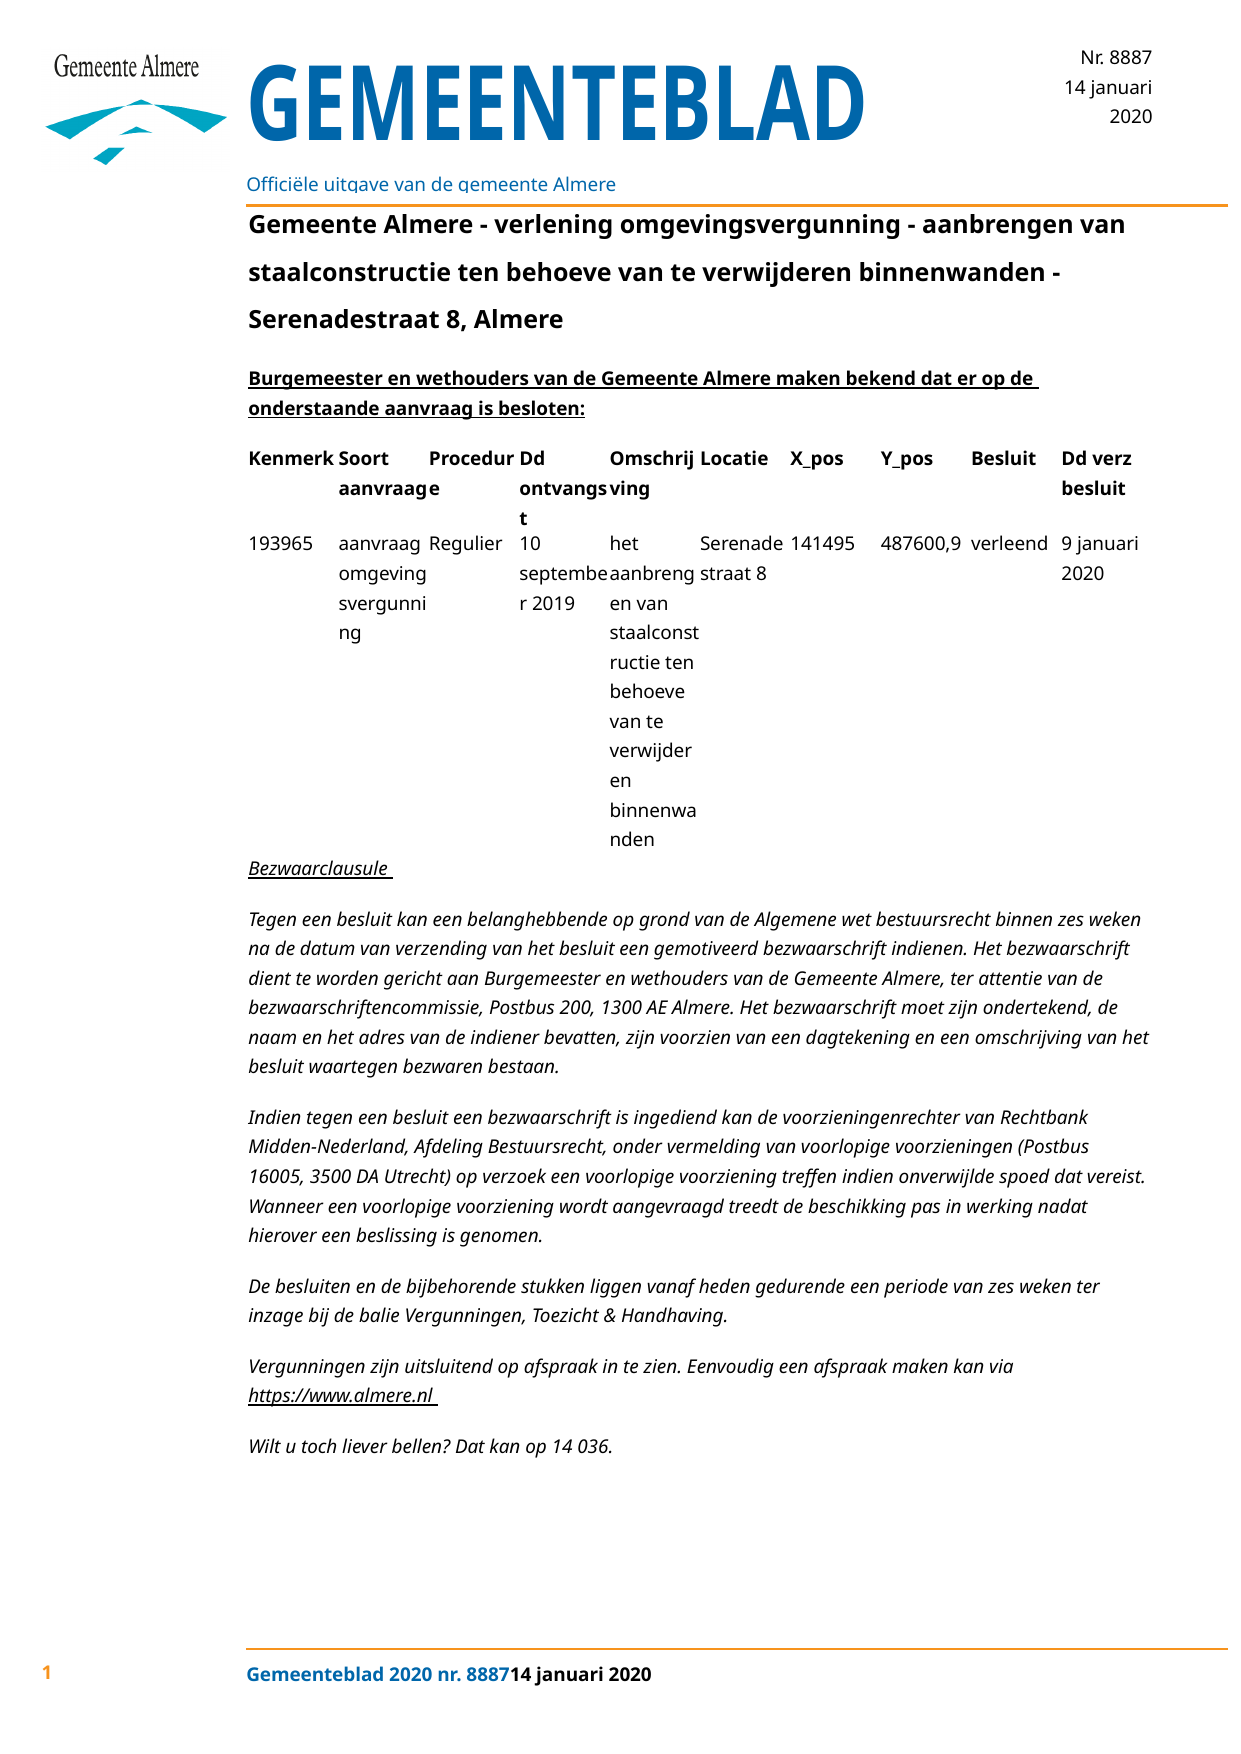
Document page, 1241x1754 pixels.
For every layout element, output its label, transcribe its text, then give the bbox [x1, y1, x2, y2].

table_header X_pos [790, 446, 881, 531]
text Indien tegen een besluit een bezwaarschrift is ingediend kan de voorzieningenrechter van Rechtbank Midden-Nederland, Afdeling Bestuursrecht, onder vermelding van voorlopige voorzieningen (Postbus 16005, 3500 DA Utrecht) op verzoek een voorlopige voorziening treffen indien onverwijlde spoed dat vereist. Wanneer een voorlopige voorziening wordt aangevraagd treedt de beschikking pas in werking nadat hierover een beslissing is genomen. [248, 1104, 1152, 1248]
table_cell 141495 [790, 531, 881, 852]
table_cell verleend [971, 531, 1061, 852]
table_cell Serenadestraat 8 [700, 531, 790, 852]
table_cell het aanbrengen van staalconstructie ten behoeve van te verwijderen binnenwanden [609, 531, 700, 852]
table_header Kenmerk [248, 446, 338, 531]
table_cell 487600,9 [881, 531, 971, 852]
text Gemeente Almere - verlening omgevingsvergunning - aanbrengen van staalconstructie ten behoeve van te verwijderen binnenwanden - Serenadestraat 8, Almere [248, 207, 1152, 336]
table_cell 10 september 2019 [519, 531, 609, 852]
picture [41, 47, 231, 172]
table_header Y_pos [881, 446, 971, 531]
table_header Omschrijving [609, 446, 700, 531]
table_cell 9 januari 2020 [1061, 531, 1152, 852]
text Wilt u toch liever bellen? Dat kan op 14 036. [248, 1433, 1152, 1458]
table_header Besluit [971, 446, 1061, 531]
table_header Soort aanvraag [338, 446, 429, 531]
text Bezwaarclausule [248, 855, 1152, 881]
table_header Procedure [429, 446, 519, 531]
table_header Dd ontvangst [519, 446, 609, 531]
table_cell 193965 [248, 531, 338, 852]
text Tegen een besluit kan een belanghebbende op grond van de Algemene wet bestuursrecht binnen zes weken na de datum van verzending van het besluit een gemotiveerd bezwaarschrift indienen. Het bezwaarschrift dient te worden gericht aan Burgemeester en wethouders van de Gemeente Almere, ter attentie van de bezwaarschriftencommissie, Postbus 200, 1300 AE Almere. Het bezwaarschrift moet zijn ondertekend, de naam en het adres van de indiener bevatten, zijn voorzien van een dagtekening en een omschrijving van het besluit waartegen bezwaren bestaan. [248, 906, 1152, 1079]
text De besluiten en de bijbehorende stukken liggen vanaf heden gedurende een periode van zes weken ter inzage bij de balie Vergunningen, Toezicht & Handhaving. [248, 1273, 1152, 1328]
table_header Locatie [700, 446, 790, 531]
table_cell aanvraag omgevingsvergunning [338, 531, 429, 852]
text Burgemeester en wethouders van de Gemeente Almere maken bekend dat er op de onderstaande aanvraag is besloten: [248, 366, 1152, 421]
table_cell Regulier [429, 531, 519, 852]
text Vergunningen zijn uitsluitend op afspraak in te zien. Eenvoudig een afspraak maken kan via https://www.almere.nl [248, 1353, 1152, 1408]
table_header Dd verz besluit [1061, 446, 1152, 531]
